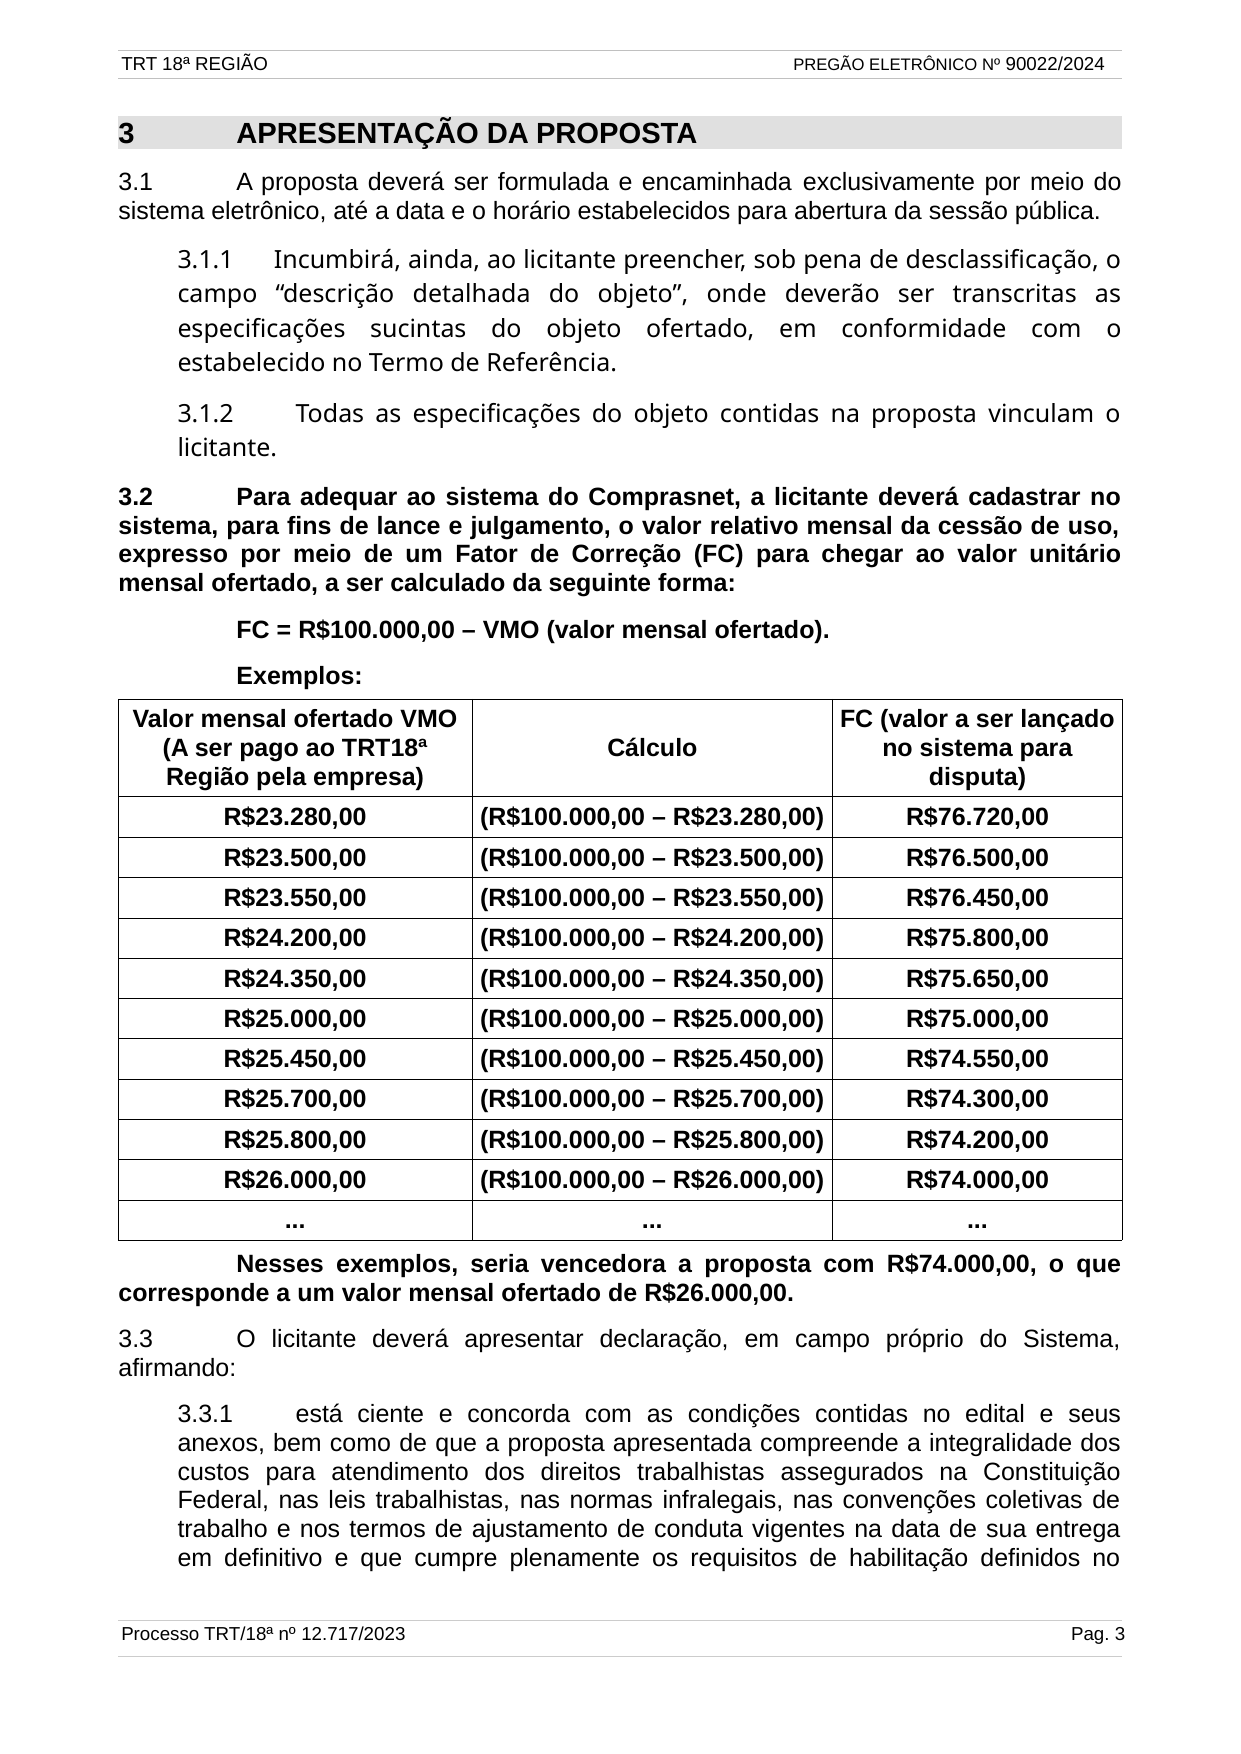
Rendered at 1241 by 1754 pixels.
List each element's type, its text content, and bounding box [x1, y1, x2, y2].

table_cell R$76.450,00 [833, 878, 1122, 917]
table_cell ... [833, 1201, 1122, 1240]
table_cell (R$100.000,00 – R$25.000,00) [473, 999, 832, 1038]
table_cell R$74.550,00 [833, 1039, 1122, 1079]
table_cell R$26.000,00 [119, 1160, 472, 1199]
table_cell R$76.720,00 [833, 797, 1122, 837]
text 3.3 O licitante deverá apresentar declaração, em campo próprio do Sistema, afirmando: [118, 1324, 1122, 1382]
text FC = R$100.000,00 – VMO (valor mensal ofertado). [118, 614, 1122, 643]
table_cell R$23.500,00 [119, 838, 472, 877]
table_cell R$25.450,00 [119, 1039, 472, 1079]
table_cell ... [119, 1201, 472, 1240]
text 3 APRESENTAÇÃO DA PROPOSTA [118, 116, 1122, 149]
table_cell (R$100.000,00 – R$25.700,00) [473, 1080, 832, 1119]
text 3.1 A proposta deverá ser formulada e encaminhada exclusivamente por meio do sistema eletrônico, até a data e o horário estabelecidos para abertura da sessão pública. [118, 167, 1122, 224]
text Exemplos: [118, 661, 1122, 690]
table_cell (R$100.000,00 – R$24.200,00) [473, 919, 832, 958]
table_cell R$25.800,00 [119, 1120, 472, 1159]
table_cell ... [473, 1201, 832, 1240]
table_cell (R$100.000,00 – R$26.000,00) [473, 1160, 832, 1199]
table_cell R$25.000,00 [119, 999, 472, 1038]
table_cell R$75.650,00 [833, 959, 1122, 998]
table_cell (R$100.000,00 – R$23.500,00) [473, 838, 832, 877]
table_cell R$74.000,00 [833, 1160, 1122, 1199]
table_cell R$74.300,00 [833, 1080, 1122, 1119]
table_cell R$76.500,00 [833, 838, 1122, 877]
table_cell R$23.550,00 [119, 878, 472, 917]
table_cell R$75.800,00 [833, 919, 1122, 958]
text 3.1.1 Incumbirá, ainda, ao licitante preencher, sob pena de desclassificação, o campo “descrição detalhada do objeto”, onde deverão ser transcritas as especificações sucintas do objeto ofertado, em conformidade com o estabelecido no Termo de Referência. [177, 242, 1122, 378]
text Nesses exemplos, seria vencedora a proposta com R$74.000,00, o que corresponde a um valor mensal ofertado de R$26.000,00. [118, 1249, 1122, 1306]
table_cell (R$100.000,00 – R$23.550,00) [473, 878, 832, 917]
table_cell (R$100.000,00 – R$23.280,00) [473, 797, 832, 837]
table_header Cálculo [473, 700, 832, 796]
table_header Valor mensal ofertado VMO (A ser pago ao TRT18ª Região pela empresa) [119, 700, 472, 796]
text 3.3.1 está ciente e concorda com as condições contidas no edital e seus anexos, bem como de que a proposta apresentada compreende a integralidade dos custos para atendimento dos direitos trabalhistas assegurados na Constituição Federal, nas leis trabalhistas, nas normas infralegais, nas convenções coletivas de trabalho e nos termos de ajustamento de conduta vigentes na data de sua entrega em definitivo e que cumpre plenamente os requisitos de habilitação definidos no [177, 1399, 1122, 1572]
table_cell R$24.200,00 [119, 919, 472, 958]
table_cell (R$100.000,00 – R$25.450,00) [473, 1039, 832, 1079]
text 3.2 Para adequar ao sistema do Comprasnet, a licitante deverá cadastrar no sistema, para fins de lance e julgamento, o valor relativo mensal da cessão de uso, expresso por meio de um Fator de Correção (FC) para chegar ao valor unitário mensal ofertado, a ser calculado da seguinte forma: [118, 482, 1122, 597]
table_header FC (valor a ser lançado no sistema para disputa) [833, 700, 1122, 796]
table_cell R$75.000,00 [833, 999, 1122, 1038]
table_cell (R$100.000,00 – R$24.350,00) [473, 959, 832, 998]
table_cell R$25.700,00 [119, 1080, 472, 1119]
table_cell R$24.350,00 [119, 959, 472, 998]
table_cell (R$100.000,00 – R$25.800,00) [473, 1120, 832, 1159]
table_cell R$74.200,00 [833, 1120, 1122, 1159]
text 3.1.2 Todas as especificações do objeto contidas na proposta vinculam o licitante. [177, 396, 1122, 464]
table_cell R$23.280,00 [119, 797, 472, 837]
